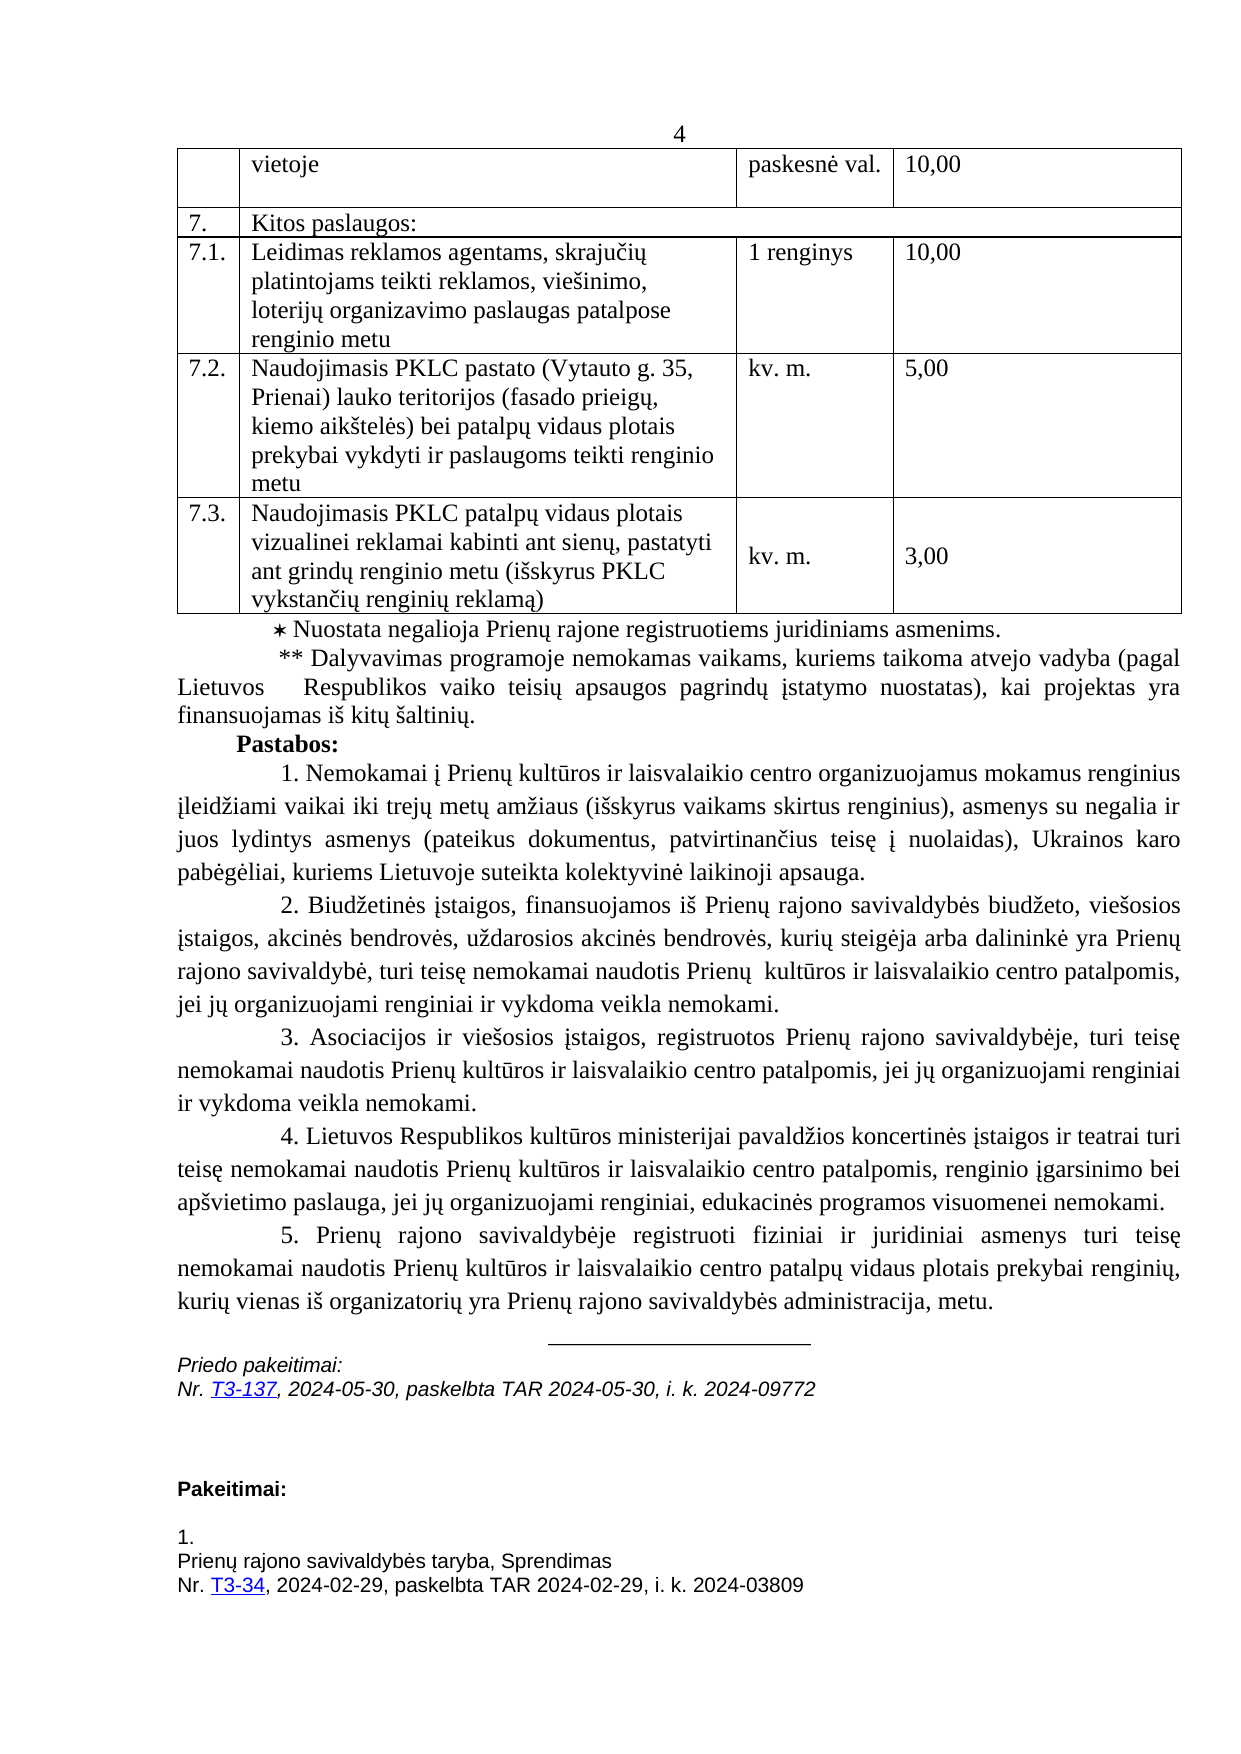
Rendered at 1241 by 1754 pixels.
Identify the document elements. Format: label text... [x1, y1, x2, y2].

table_cell 7. [178, 208, 239, 236]
table_cell [178, 149, 239, 207]
table_cell 7.3. [178, 498, 239, 613]
text  Nuostata negalioja Prienų rajone registruotiems juridiniams asmenims. [207, 614, 1182, 643]
text Pakeitimai: [177, 1477, 1182, 1501]
text 4. Lietuvos Respublikos kultūros ministerijai pavaldžios koncertinės įstaigos ir teatrai turi teisę nemokamai naudotis Prienų kultūros ir laisvalaikio centro patalpomis, renginio įgarsinimo bei apšvietimo paslauga, jei jų organizuojami renginiai, edukacinės programos visuomenei nemokami. [177, 1121, 1182, 1216]
table_cell kv. m. [737, 498, 893, 613]
table_cell Leidimas reklamos agentams, skrajučių platintojams teikti reklamos, viešinimo, loterijų organizavimo paslaugas patalpose renginio metu [240, 238, 736, 352]
table_cell Naudojimasis PKLC pastato (Vytauto g. 35, Prienai) lauko teritorijos (fasado prieigų, kiemo aikštelės) bei patalpų vidaus plotais prekybai vykdyti ir paslaugoms teikti renginio metu [240, 354, 736, 497]
text Prienų rajono savivaldybės taryba, Sprendimas [177, 1549, 1182, 1573]
table_cell vietoje [240, 149, 736, 207]
text 1. Nemokamai į Prienų kultūros ir laisvalaikio centro organizuojamus mokamus renginius įleidžiami vaikai iki trejų metų amžiaus (išskyrus vaikams skirtus renginius), asmenys su negalia ir juos lydintys asmenys (pateikus dokumentus, patvirtinančius teisę į nuolaidas), Ukrainos karo pabėgėliai, kuriems Lietuvoje suteikta kolektyvinė laikinoji apsauga. [177, 758, 1182, 886]
table_cell 1 renginys [737, 238, 893, 352]
table_cell paskesnė val. [737, 149, 893, 207]
text Priedo pakeitimai: [177, 1352, 1182, 1376]
text 5. Prienų rajono savivaldybėje registruoti fiziniai ir juridiniai asmenys turi teisę nemokamai naudotis Prienų kultūros ir laisvalaikio centro patalpų vidaus plotais prekybai renginių, kurių vienas iš organizatorių yra Prienų rajono savivaldybės administracija, metu. [177, 1220, 1182, 1315]
table_cell 10,00 [894, 238, 1181, 352]
table_cell Naudojimasis PKLC patalpų vidaus plotais vizualinei reklamai kabinti ant sienų, pastatyti ant grindų renginio metu (išskyrus PKLC vykstančių renginių reklamą) [240, 498, 736, 613]
text 1. [177, 1525, 1182, 1549]
text Pastabos: [207, 729, 1182, 758]
text Nr. T3-137, 2024-05-30, paskelbta TAR 2024-05-30, i. k. 2024-09772 [177, 1376, 1182, 1400]
text 2. Biudžetinės įstaigos, finansuojamos iš Prienų rajono savivaldybės biudžeto, viešosios įstaigos, akcinės bendrovės, uždarosios akcinės bendrovės, kurių steigėja arba dalininkė yra Prienų rajono savivaldybė, turi teisę nemokamai naudotis Prienų kultūros ir laisvalaikio centro patalpomis, jei jų organizuojami renginiai ir vykdoma veikla nemokami. [177, 890, 1182, 1018]
text Nr. T3-34, 2024-02-29, paskelbta TAR 2024-02-29, i. k. 2024-03809 [177, 1573, 1182, 1597]
table_cell 7.1. [178, 238, 239, 352]
table_cell 5,00 [894, 354, 1181, 497]
table_cell Kitos paslaugos: [240, 208, 1181, 236]
table_cell 7.2. [178, 354, 239, 497]
table_cell 10,00 [894, 149, 1181, 207]
table_cell 3,00 [894, 498, 1181, 613]
table_cell kv. m. [737, 354, 893, 497]
text 3. Asociacijos ir viešosios įstaigos, registruotos Prienų rajono savivaldybėje, turi teisę nemokamai naudotis Prienų kultūros ir laisvalaikio centro patalpomis, jei jų organizuojami renginiai ir vykdoma veikla nemokami. [177, 1022, 1182, 1117]
text _____________________ [177, 1319, 1182, 1348]
text ** Dalyvavimas programoje nemokamas vaikams, kuriems taikoma atvejo vadyba (pagal Lietuvos Respublikos vaiko teisių apsaugos pagrindų įstatymo nuostatas), kai projektas yra finansuojamas iš kitų šaltinių. [177, 643, 1182, 729]
